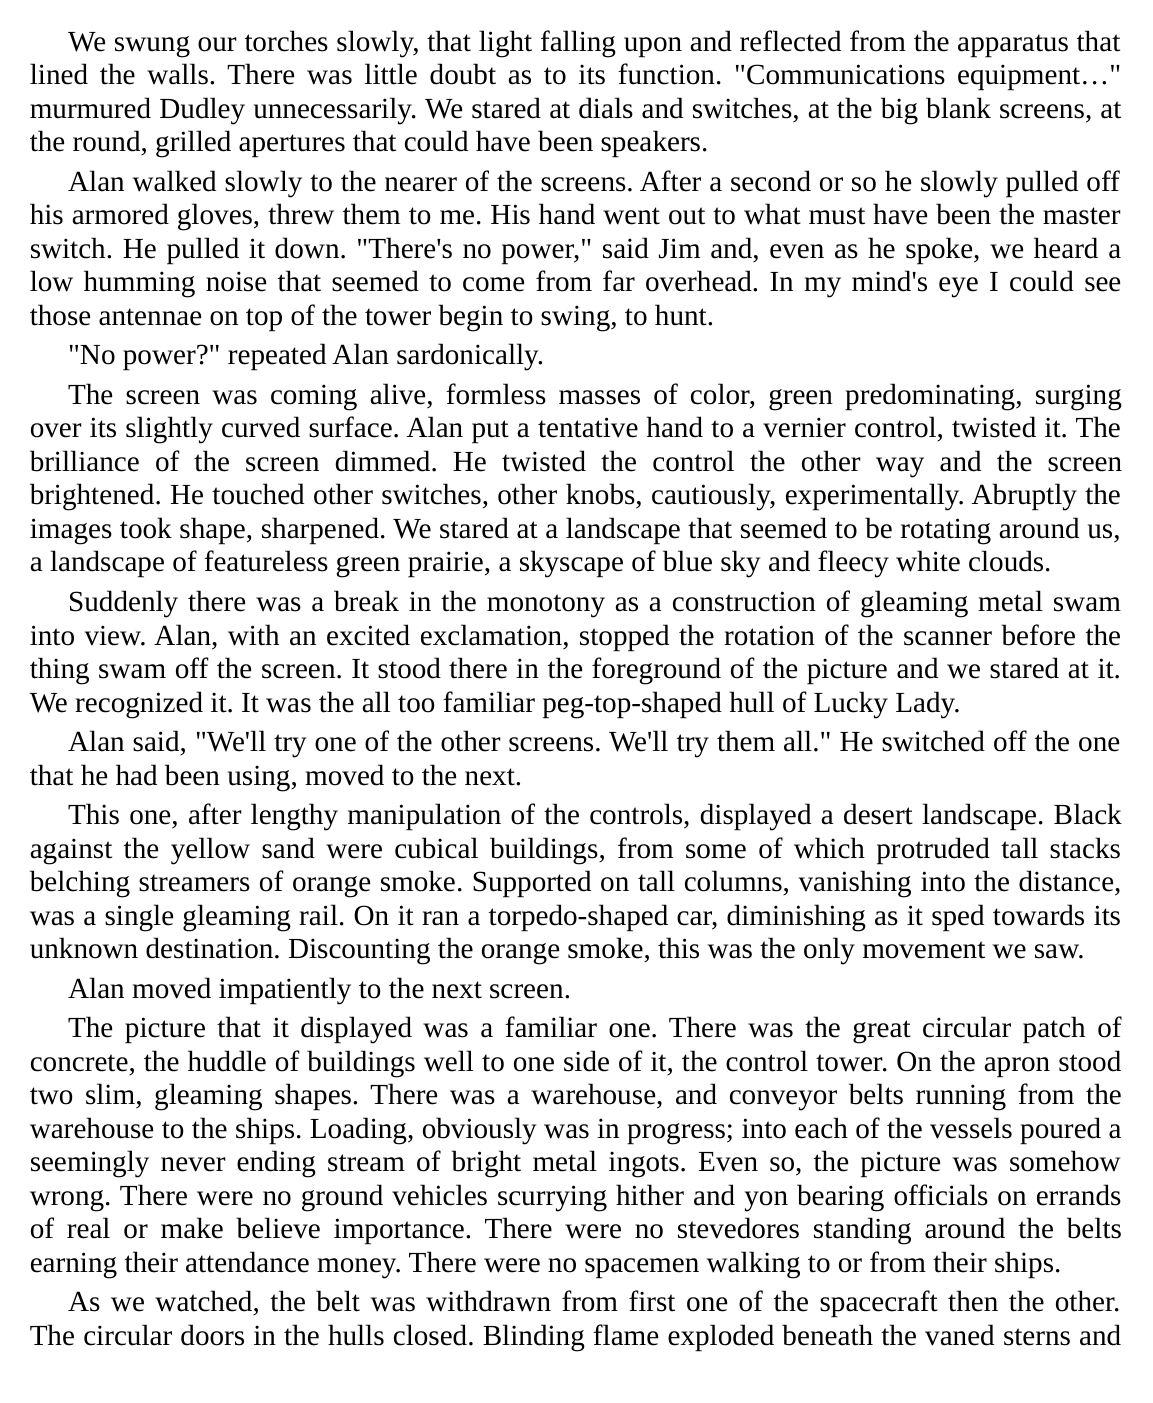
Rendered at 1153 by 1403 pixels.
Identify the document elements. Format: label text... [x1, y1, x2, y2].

text "No power?" repeated Alan sardonically. [29, 337, 1123, 371]
text The screen was coming alive, formless masses of color, green predominating, surging over its slightly curved surface. Alan put a tentative hand to a vernier control, twisted it. The brilliance of the screen dimmed. He twisted the control the other way and the screen brightened. He touched other switches, other knobs, cautiously, experimentally. Abruptly the images took shape, sharpened. We stared at a landscape that seemed to be rotating around us, a landscape of featureless green prairie, a skyscape of blue sky and fleecy white clouds. [29, 377, 1123, 578]
text We swung our torches slowly, that light falling upon and reflected from the apparatus that lined the walls. There was little doubt as to its function. "Communications equipment…" murmured Dudley unnecessarily. We stared at dials and switches, at the big blank screens, at the round, grilled apertures that could have been speakers. [29, 24, 1123, 158]
text Alan walked slowly to the nearer of the screens. After a second or so he slowly pulled off his armored gloves, threw them to me. His hand went out to what must have been the master switch. He pulled it down. "There's no power," said Jim and, even as he spoke, we heard a low humming noise that seemed to come from far overhead. In my mind's eye I could see those antennae on top of the tower begin to swing, to hunt. [29, 164, 1123, 331]
text Alan said, "We'll try one of the other screens. We'll try them all." He switched off the one that he had been using, moved to the next. [29, 724, 1123, 791]
text The picture that it displayed was a familiar one. There was the great circular patch of concrete, the huddle of buildings well to one side of it, the control tower. On the apron stood two slim, gleaming shapes. There was a warehouse, and conveyor belts running from the warehouse to the ships. Loading, obviously was in progress; into each of the vessels poured a seemingly never ending stream of bright metal ingots. Even so, the picture was somehow wrong. There were no ground vehicles scurrying hither and yon bearing officials on errands of real or make believe importance. There were no stevedores standing around the belts earning their attendance money. There were no spacemen walking to or from their ships. [29, 1010, 1123, 1279]
text As we watched, the belt was withdrawn from first one of the spacecraft then the other. The circular doors in the hulls closed. Blinding flame exploded beneath the vaned sterns and [29, 1284, 1123, 1352]
text This one, after lengthy manipulation of the controls, displayed a desert landscape. Black against the yellow sand were cubical buildings, from some of which protruded tall stacks belching streamers of orange smoke. Supported on tall columns, vanishing into the distance, was a single gleaming rail. On it ran a torpedo-shaped car, diminishing as it sped towards its unknown destination. Discounting the orange smoke, this was the only movement we saw. [29, 797, 1123, 965]
text Suddenly there was a break in the monotony as a construction of gleaming metal swam into view. Alan, with an excited exclamation, stopped the rotation of the scanner before the thing swam off the screen. It stood there in the foreground of the picture and we stared at it. We recognized it. It was the all too familiar peg-top-shaped hull of Lucky Lady. [29, 584, 1123, 718]
text Alan moved impatiently to the next screen. [29, 971, 1123, 1004]
